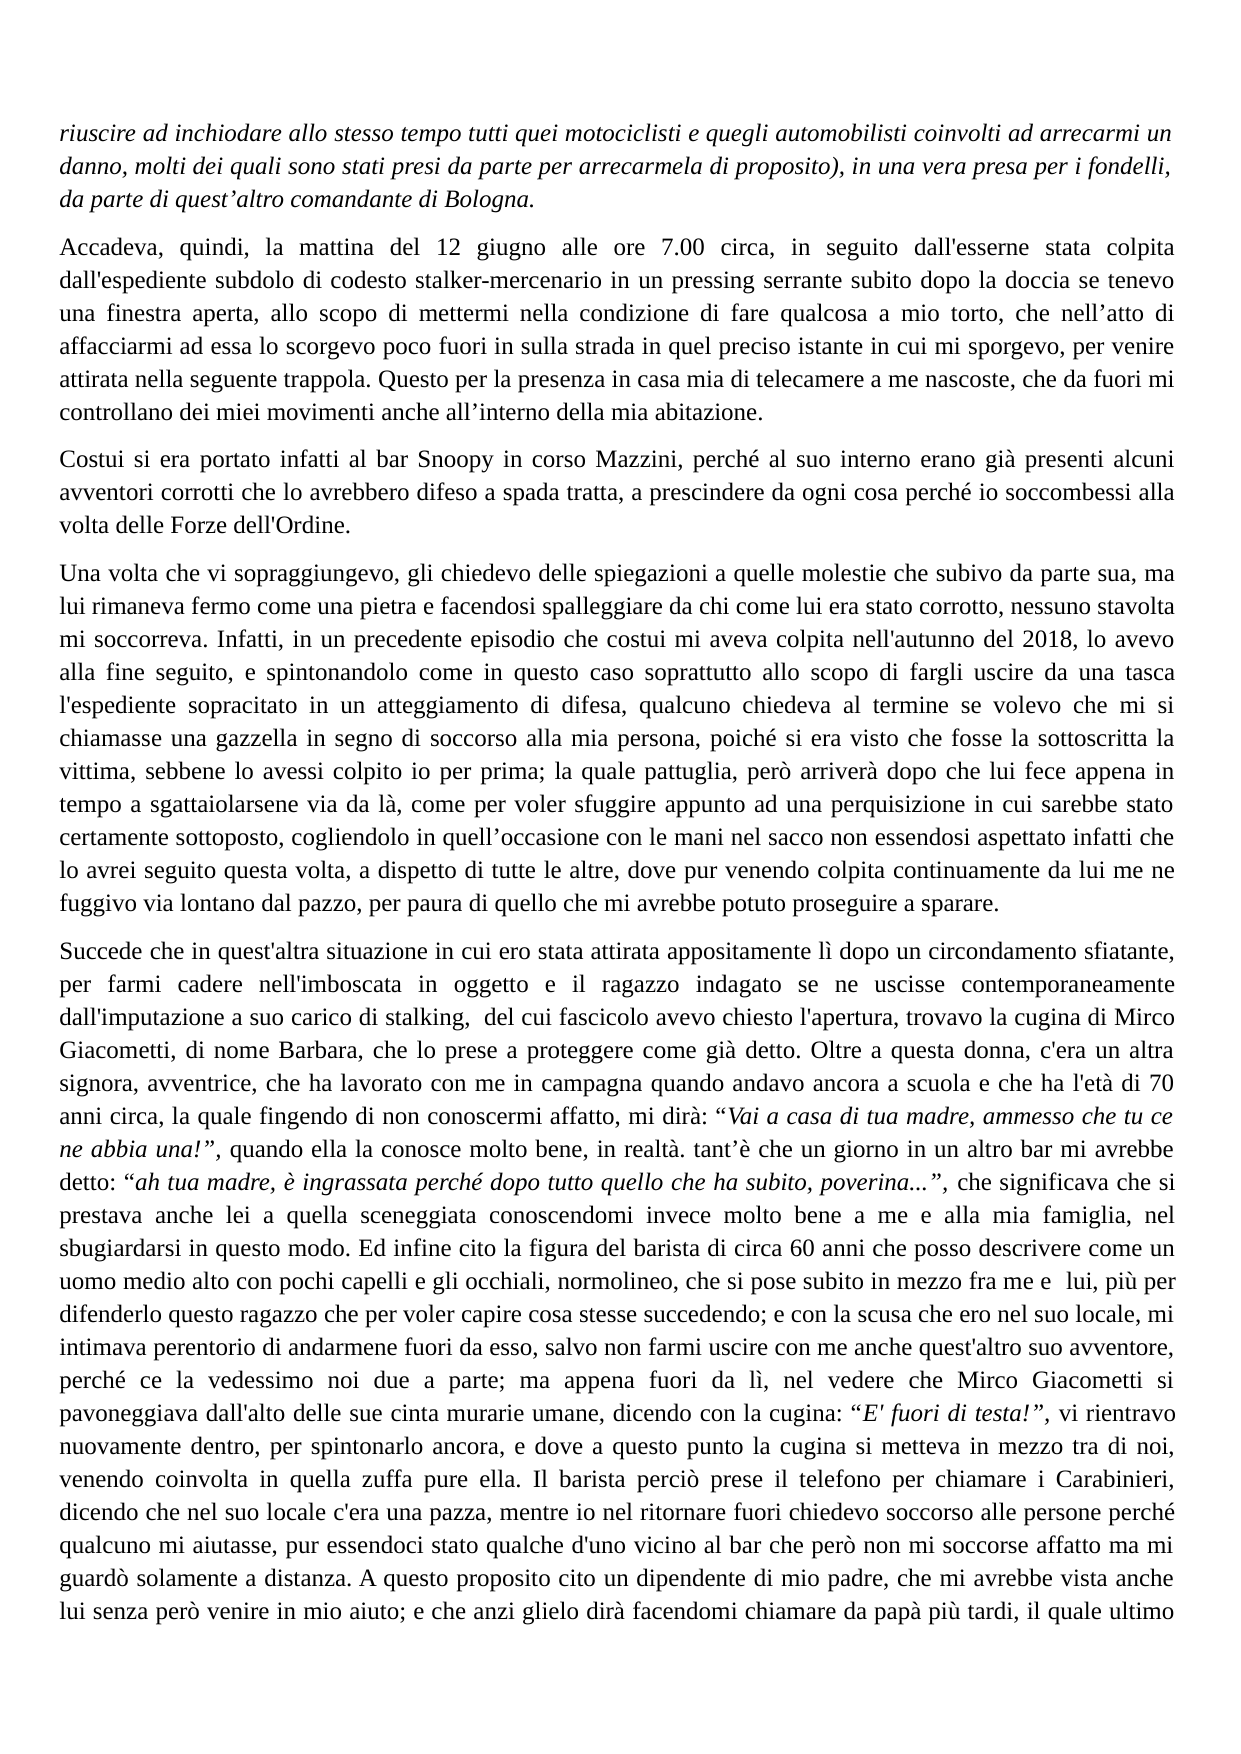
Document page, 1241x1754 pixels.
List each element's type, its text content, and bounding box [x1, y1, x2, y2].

text Accadeva, quindi, la mattina del 12 giugno alle ore 7.00 circa, in seguito dall'esserne stata colpita dall'espediente subdolo di codesto stalker-mercenario in un pressing serrante subito dopo la doccia se tenevo una finestra aperta, allo scopo di mettermi nella condizione di fare qualcosa a mio torto, che nell’atto di affacciarmi ad essa lo scorgevo poco fuori in sulla strada in quel preciso istante in cui mi sporgevo, per venire attirata nella seguente trappola. Questo per la presenza in casa mia di telecamere a me nascoste, che da fuori mi controllano dei miei movimenti anche all’interno della mia abitazione. [59, 232, 1176, 426]
text riuscire ad inchiodare allo stesso tempo tutti quei motociclisti e quegli automobilisti coinvolti ad arrecarmi un danno, molti dei quali sono stati presi da parte per arrecarmela di proposito), in una vera presa per i fondelli, da parte di quest’altro comandante di Bologna. [59, 118, 1176, 213]
text Costui si era portato infatti al bar Snoopy in corso Mazzini, perché al suo interno erano già presenti alcuni avventori corrotti che lo avrebbero difeso a spada tratta, a prescindere da ogni cosa perché io soccombessi alla volta delle Forze dell'Ordine. [59, 444, 1176, 539]
text Una volta che vi sopraggiungevo, gli chiedevo delle spiegazioni a quelle molestie che subivo da parte sua, ma lui rimaneva fermo come una pietra e facendosi spalleggiare da chi come lui era stato corrotto, nessuno stavolta mi soccorreva. Infatti, in un precedente episodio che costui mi aveva colpita nell'autunno del 2018, lo avevo alla fine seguito, e spintonandolo come in questo caso soprattutto allo scopo di fargli uscire da una tasca l'espediente sopracitato in un atteggiamento di difesa, qualcuno chiedeva al termine se volevo che mi si chiamasse una gazzella in segno di soccorso alla mia persona, poiché si era visto che fosse la sottoscritta la vittima, sebbene lo avessi colpito io per prima; la quale pattuglia, però arriverà dopo che lui fece appena in tempo a sgattaiolarsene via da là, come per voler sfuggire appunto ad una perquisizione in cui sarebbe stato certamente sottoposto, cogliendolo in quell’occasione con le mani nel sacco non essendosi aspettato infatti che lo avrei seguito questa volta, a dispetto di tutte le altre, dove pur venendo colpita continuamente da lui me ne fuggivo via lontano dal pazzo, per paura di quello che mi avrebbe potuto proseguire a sparare. [59, 558, 1176, 917]
text Succede che in quest'altra situazione in cui ero stata attirata appositamente lì dopo un circondamento sfiatante, per farmi cadere nell'imboscata in oggetto e il ragazzo indagato se ne uscisse contemporaneamente dall'imputazione a suo carico di stalking, del cui fascicolo avevo chiesto l'apertura, trovavo la cugina di Mirco Giacometti, di nome Barbara, che lo prese a proteggere come già detto. Oltre a questa donna, c'era un altra signora, avventrice, che ha lavorato con me in campagna quando andavo ancora a scuola e che ha l'età di 70 anni circa, la quale fingendo di non conoscermi affatto, mi dirà: “Vai a casa di tua madre, ammesso che tu ce ne abbia una!”, quando ella la conosce molto bene, in realtà. tant’è che un giorno in un altro bar mi avrebbe detto: “ah tua madre, è ingrassata perché dopo tutto quello che ha subito, poverina...”, che significava che si prestava anche lei a quella sceneggiata conoscendomi invece molto bene a me e alla mia famiglia, nel sbugiardarsi in questo modo. Ed infine cito la figura del barista di circa 60 anni che posso descrivere come un uomo medio alto con pochi capelli e gli occhiali, normolineo, che si pose subito in mezzo fra me e lui, più per difenderlo questo ragazzo che per voler capire cosa stesse succedendo; e con la scusa che ero nel suo locale, mi intimava perentorio di andarmene fuori da esso, salvo non farmi uscire con me anche quest'altro suo avventore, perché ce la vedessimo noi due a parte; ma appena fuori da lì, nel vedere che Mirco Giacometti si pavoneggiava dall'alto delle sue cinta murarie umane, dicendo con la cugina: “E' fuori di testa!”, vi rientravo nuovamente dentro, per spintonarlo ancora, e dove a questo punto la cugina si metteva in mezzo tra di noi, venendo coinvolta in quella zuffa pure ella. Il barista perciò prese il telefono per chiamare i Carabinieri, dicendo che nel suo locale c'era una pazza, mentre io nel ritornare fuori chiedevo soccorso alle persone perché qualcuno mi aiutasse, pur essendoci stato qualche d'uno vicino al bar che però non mi soccorse affatto ma mi guardò solamente a distanza. A questo proposito cito un dipendente di mio padre, che mi avrebbe vista anche lui senza però venire in mio aiuto; e che anzi glielo dirà facendomi chiamare da papà più tardi, il quale ultimo [59, 936, 1176, 1625]
